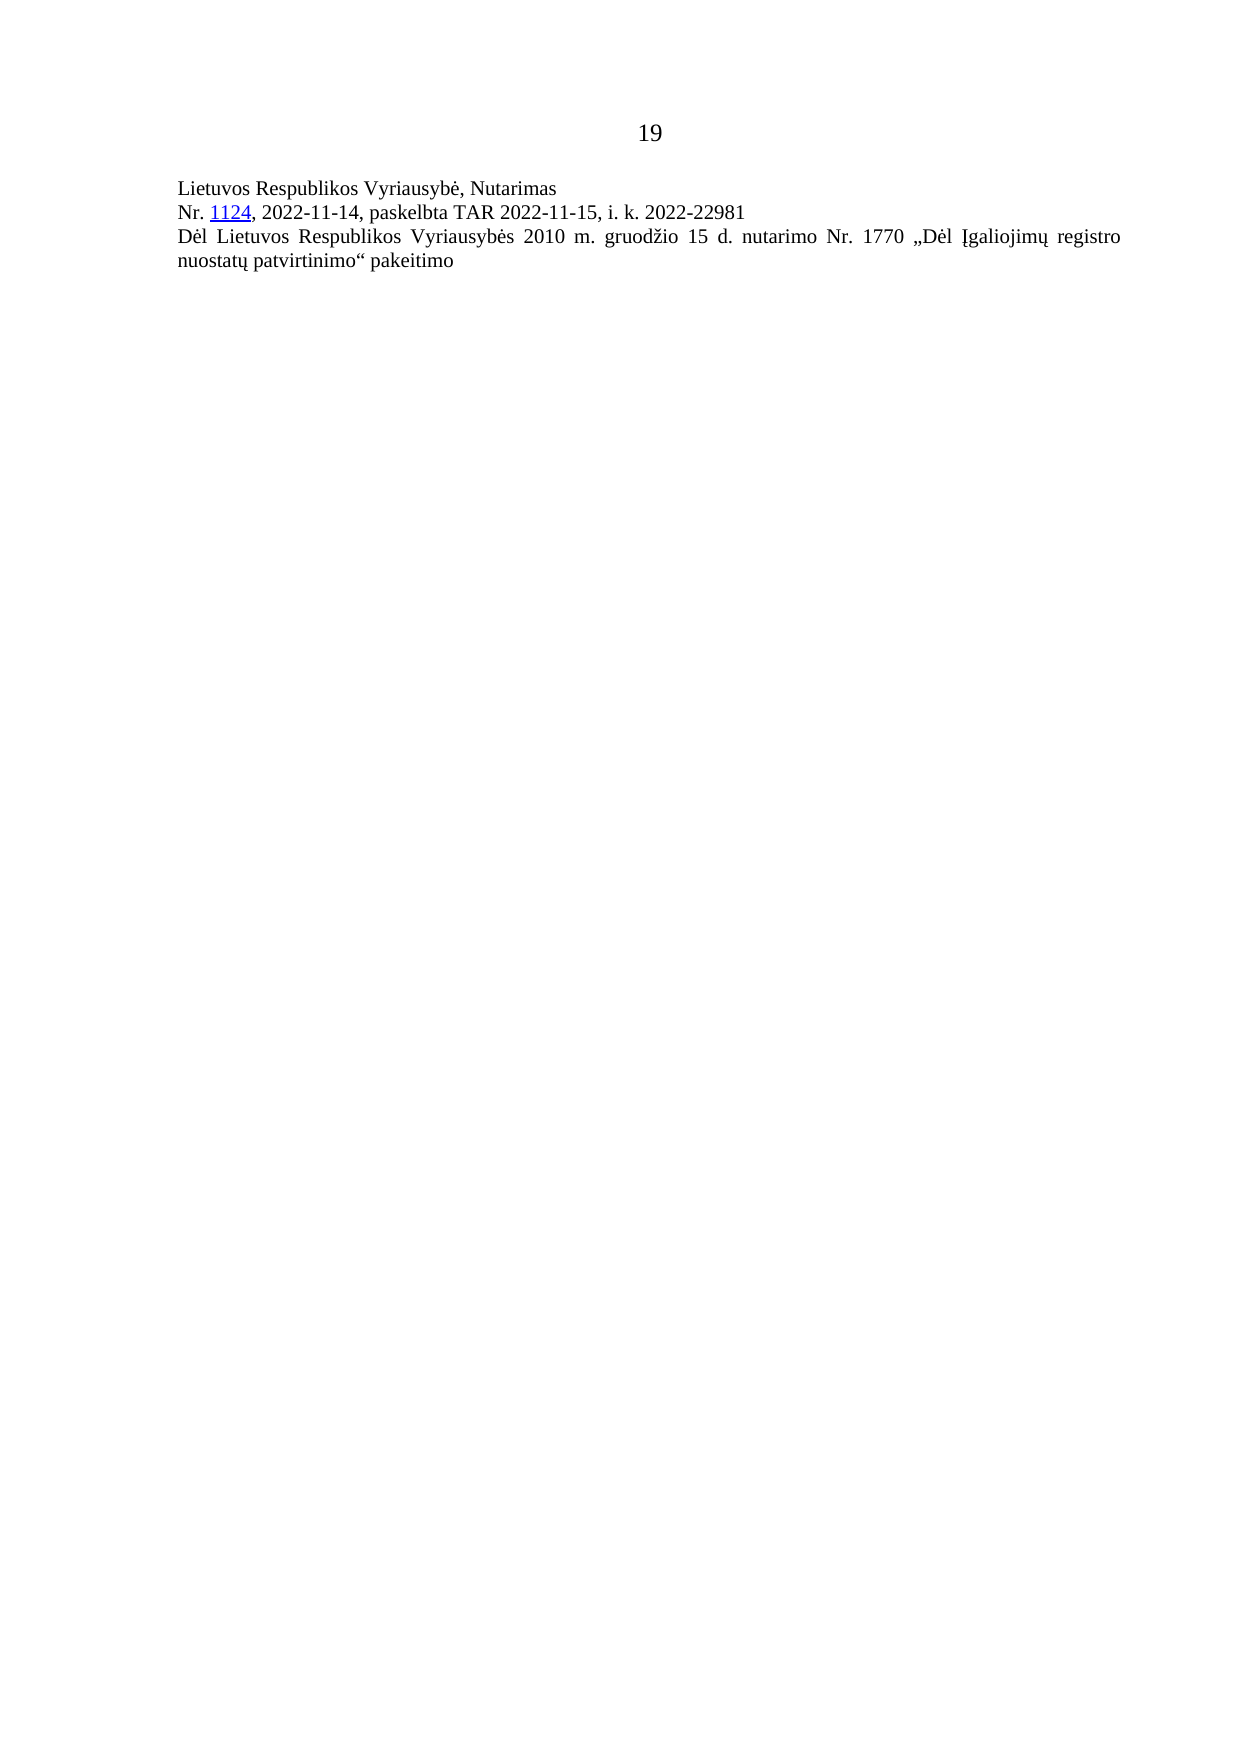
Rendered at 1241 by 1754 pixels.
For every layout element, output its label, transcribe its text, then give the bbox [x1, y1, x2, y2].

text Lietuvos Respublikos Vyriausybė, Nutarimas [177, 176, 1122, 200]
text Nr. 1124, 2022-11-14, paskelbta TAR 2022-11-15, i. k. 2022-22981 [177, 200, 1122, 224]
text Dėl Lietuvos Respublikos Vyriausybės 2010 m. gruodžio 15 d. nutarimo Nr. 1770 „Dėl Įgaliojimų registro nuostatų patvirtinimo“ pakeitimo [177, 224, 1122, 272]
